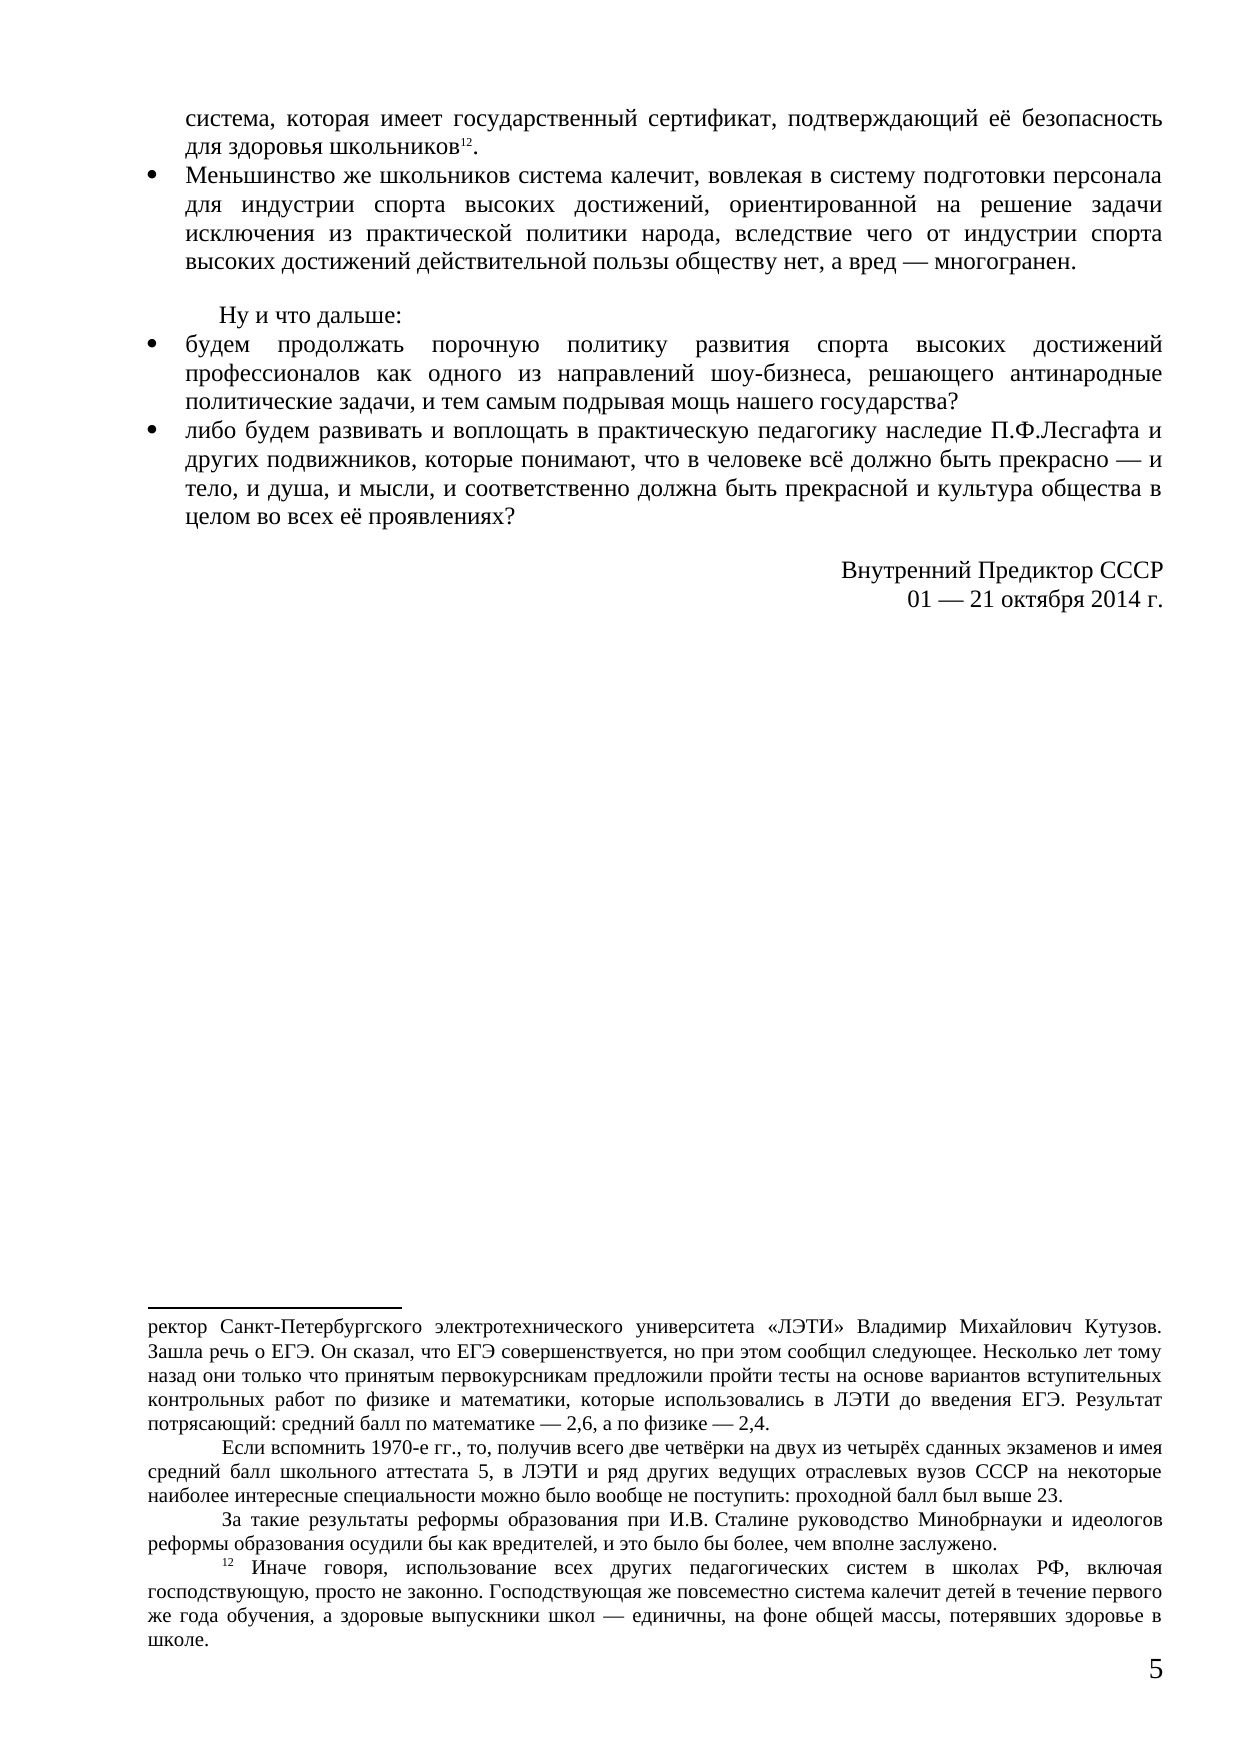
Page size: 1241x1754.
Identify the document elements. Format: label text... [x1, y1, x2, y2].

list Меньшинство же школьников система калечит, вовлекая в систему подготовки персонала для индустрии спорта высоких достижений, ориентированной на решение задачи исключения из практической политики народа, вследствие чего от индустрии спорта высоких достижений действительной пользы обществу нет, а вред — многогранен. [148, 160, 1163, 275]
list либо будем развивать и воплощать в практическую педагогику наследие П.Ф.Лесгафта и других подвижников, которые понимают, что в человеке всё должно быть прекрасно — и тело, и душа, и мысли, и соответственно должна быть прекрасной и культура общества в целом во всех её проявлениях? [148, 415, 1163, 530]
list будем продолжать порочную политику развития спорта высоких достижений профессионалов как одного из направлений шоу-бизнеса, решающего антинародные политические задачи, и тем самым подрывая мощь нашего государства? [148, 329, 1163, 415]
text Внутренний Предиктор СССР 01 — 21 октября 2014 г. [148, 555, 1163, 613]
list ректор Санкт-Петербургского электротехнического университета «ЛЭТИ» Владимир Михайлович Кутузов. Зашла речь о ЕГЭ. Он сказал, что ЕГЭ совершенствуется, но при этом сообщил следующее. Несколько лет тому назад они только что принятым первокурсникам предложили пройти тесты на основе вариантов вступительных контрольных работ по физике и математики, которые использовались в ЛЭТИ до введения ЕГЭ. Результат потрясающий: средний балл по математике — 2,6, а по физике — 2,4. [148, 1314, 1163, 1435]
list За такие результаты реформы образования при И.В. Сталине руководство Минобрнауки и идеологов реформы образования осудили бы как вредителей, и это было бы более, чем вполне заслужено. [148, 1507, 1163, 1555]
text Ну и что дальше: [148, 300, 1163, 329]
list система, которая имеет государственный сертификат, подтверждающий её безопасность для здоровья школьников. [148, 103, 1163, 160]
list Иначе говоря, использование всех других педагогических систем в школах РФ, включая господствующую, просто не законно. Господствующая же повсеместно система калечит детей в течение первого же года обучения, а здоровые выпускники школ — единичны, на фоне общей массы, потерявших здоровье в школе. [148, 1555, 1163, 1651]
list Если вспомнить 1970-е гг., то, получив всего две четвёрки на двух из четырёх сданных экзаменов и имея средний балл школьного аттестата 5, в ЛЭТИ и ряд других ведущих отраслевых вузов СССР на некоторые наиболее интересные специальности можно было вообще не поступить: проходной балл был выше 23. [148, 1435, 1163, 1507]
